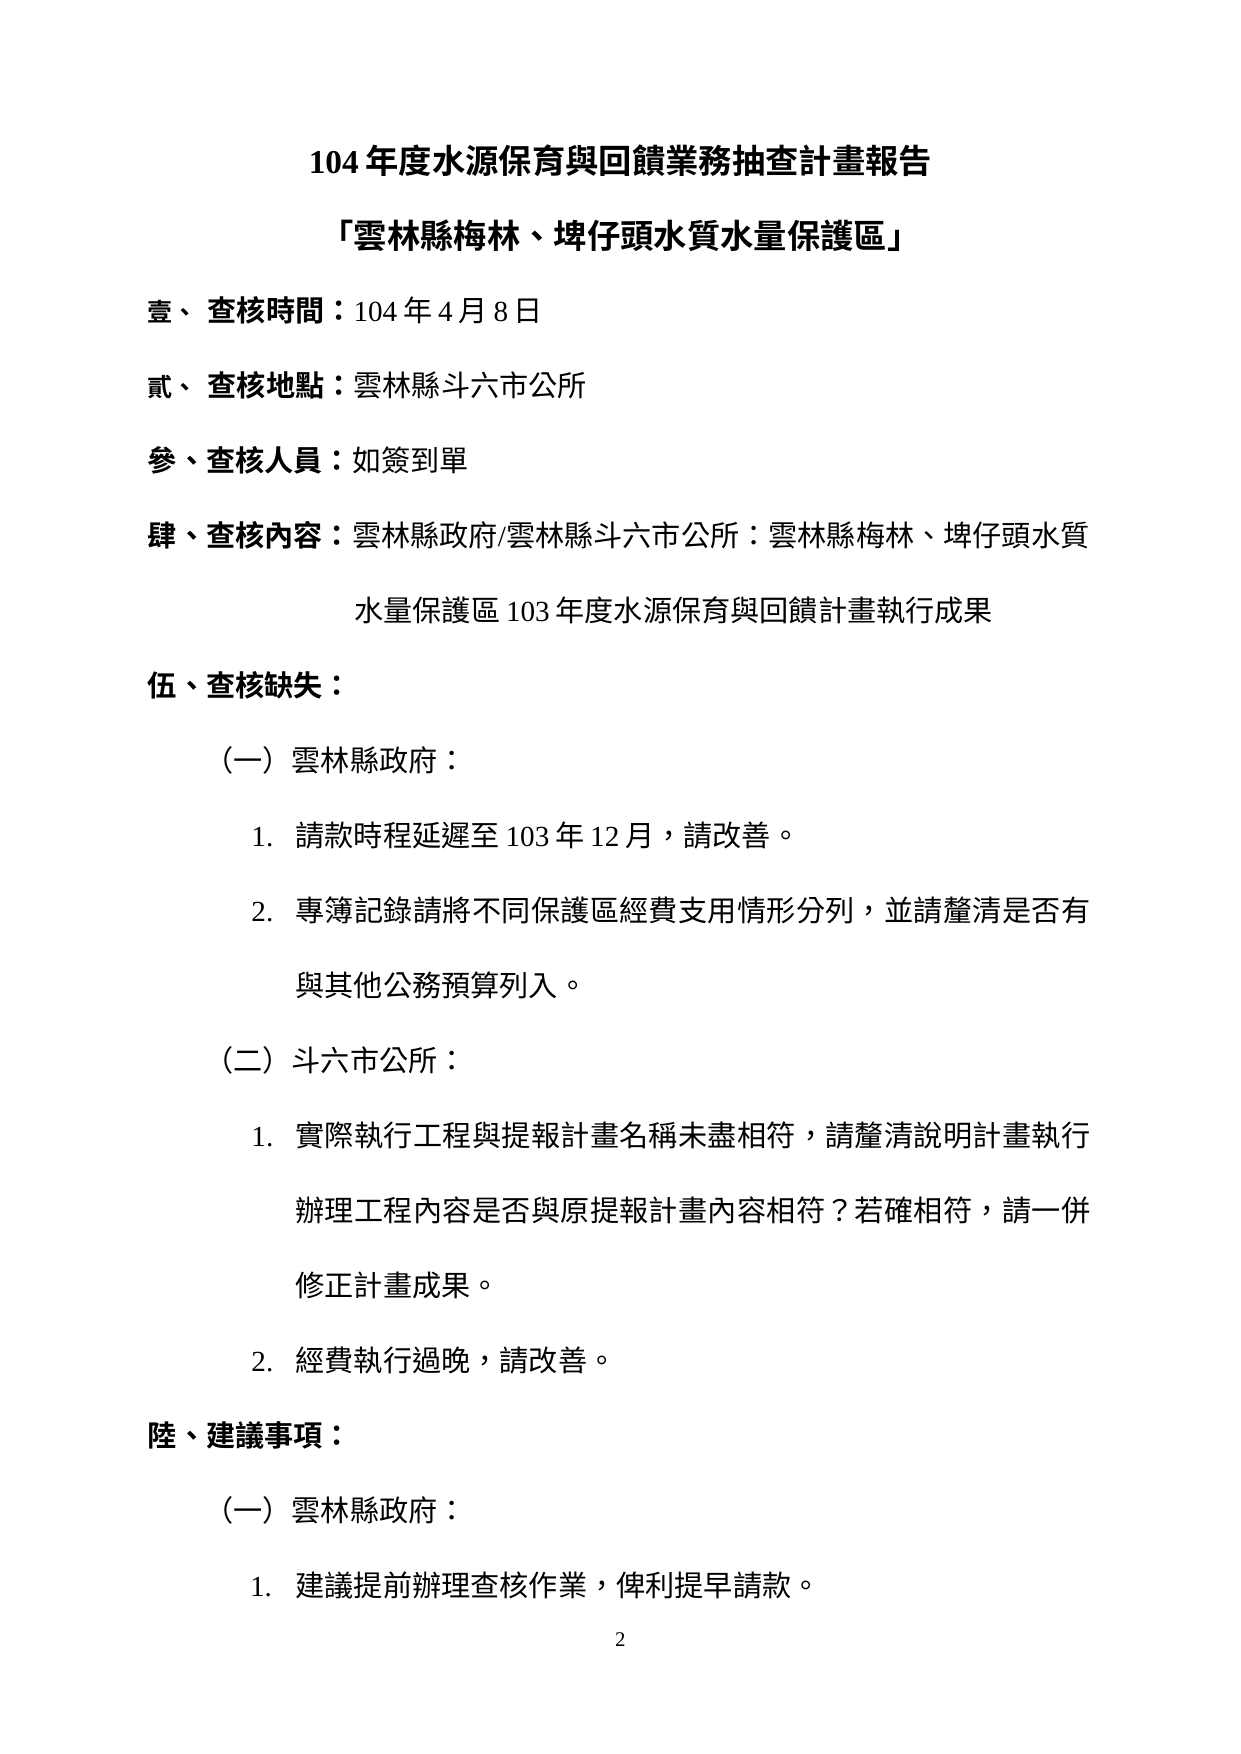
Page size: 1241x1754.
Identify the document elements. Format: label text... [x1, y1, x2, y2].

list 專簿記錄請將不同保護區經費支用情形分列，並請釐清是否有與其他公務預算列入。 [251, 871, 1092, 1021]
list 經費執行過晚，請改善。 [251, 1321, 1092, 1396]
text 參、查核人員：如簽到單 [148, 421, 1092, 496]
text （二）斗六市公所： [204, 1021, 1092, 1096]
text （一）雲林縣政府： [204, 721, 1092, 796]
text 陸、建議事項： [148, 1396, 1092, 1471]
list 建議提前辦理查核作業，俾利提早請款。 [250, 1546, 1092, 1621]
text （一）雲林縣政府： [204, 1471, 1092, 1546]
text 「雲林縣梅林、埤仔頭水質水量保護區」 [148, 196, 1092, 271]
list 查核地點：雲林縣斗六市公所 [148, 346, 1092, 421]
list 查核時間：104年4月8日 [148, 271, 1092, 346]
text 104年度水源保育與回饋業務抽查計畫報告 [148, 121, 1092, 196]
list 請款時程延遲至103年12月，請改善。 [251, 796, 1092, 871]
text 肆、查核內容：雲林縣政府/雲林縣斗六市公所：雲林縣梅林、埤仔頭水質水量保護區103年度水源保育與回饋計畫執行成果 [148, 496, 1092, 646]
list 實際執行工程與提報計畫名稱未盡相符，請釐清說明計畫執行辦理工程內容是否與原提報計畫內容相符？若確相符，請一併修正計畫成果。 [251, 1096, 1092, 1321]
text 伍、查核缺失： [148, 646, 1092, 721]
